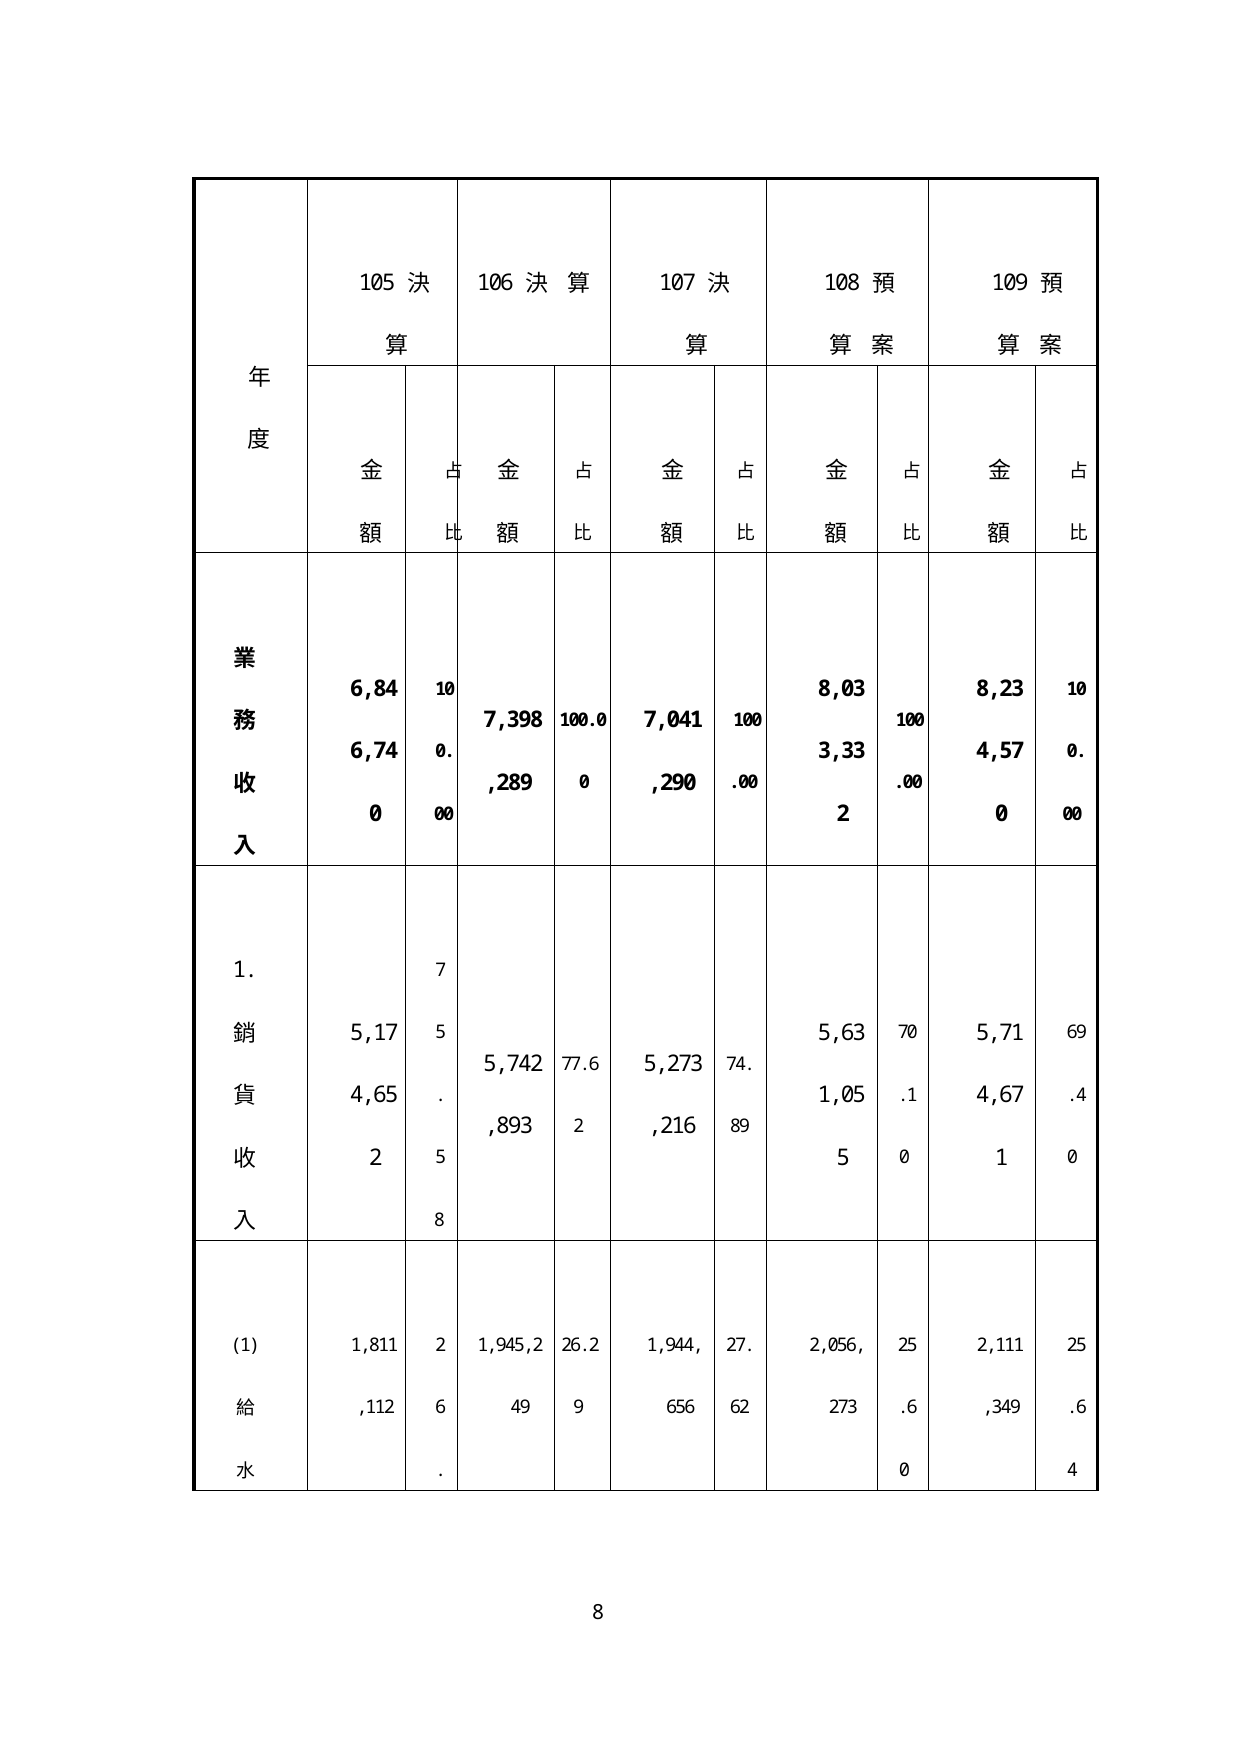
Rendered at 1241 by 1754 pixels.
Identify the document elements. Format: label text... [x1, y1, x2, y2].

table_cell 70.10 [878, 866, 928, 1240]
table_cell 7,041,290 [611, 553, 714, 865]
table_cell 77.62 [555, 866, 610, 1240]
table_cell 100.00 [555, 553, 610, 865]
table_cell 69.40 [1036, 866, 1096, 1240]
table_cell 5,714,671 [929, 866, 1035, 1240]
table_cell 1,944,656 [611, 1241, 714, 1490]
table_cell 占比 [715, 366, 766, 552]
table_cell 100.00 [715, 553, 766, 865]
table_header 109預算案 [929, 180, 1096, 365]
table_cell 1,811,112 [308, 1241, 405, 1490]
table_cell 5,631,055 [767, 866, 877, 1240]
table_cell 27.62 [715, 1241, 766, 1490]
table_cell 100.00 [1036, 553, 1096, 865]
table_cell 25.60 [878, 1241, 928, 1490]
table_cell 業務收入 [196, 553, 307, 865]
table_cell 金額 [308, 366, 405, 552]
table_header 106決算 [458, 180, 610, 365]
table_cell (1)給水 [196, 1241, 307, 1490]
table_cell 6,846,740 [308, 553, 405, 865]
table_cell 金額 [611, 366, 714, 552]
table_cell 占比 [555, 366, 610, 552]
table_cell 2,056,273 [767, 1241, 877, 1490]
table_cell 金額 [929, 366, 1035, 552]
table_cell 74.89 [715, 866, 766, 1240]
table_header 108預算案 [767, 180, 928, 365]
table_cell 占比 [1036, 366, 1096, 552]
table_cell 26. [406, 1241, 457, 1490]
table_cell 5,273,216 [611, 866, 714, 1240]
table_cell 占比 [878, 366, 928, 552]
table_cell 100.00 [878, 553, 928, 865]
table_cell 1,945,249 [458, 1241, 554, 1490]
table_cell 26.29 [555, 1241, 610, 1490]
table_cell 8,033,332 [767, 553, 877, 865]
table_cell 金額 [767, 366, 877, 552]
table_cell 8,234,570 [929, 553, 1035, 865]
table_cell 25.64 [1036, 1241, 1096, 1490]
table_cell 7,398,289 [458, 553, 554, 865]
table_header 年度 [196, 180, 307, 552]
table_cell 5,174,652 [308, 866, 405, 1240]
table_cell 5,742,893 [458, 866, 554, 1240]
table_header 105決算 [308, 180, 457, 365]
table_cell 1.銷貨收入 [196, 866, 307, 1240]
table_cell 金額 [458, 366, 554, 552]
table_cell 2,111,349 [929, 1241, 1035, 1490]
table_header 107決算 [611, 180, 766, 365]
table_cell 占比 [406, 366, 457, 552]
table_cell 100.00 [406, 553, 457, 865]
table_cell 75.58 [406, 866, 457, 1240]
